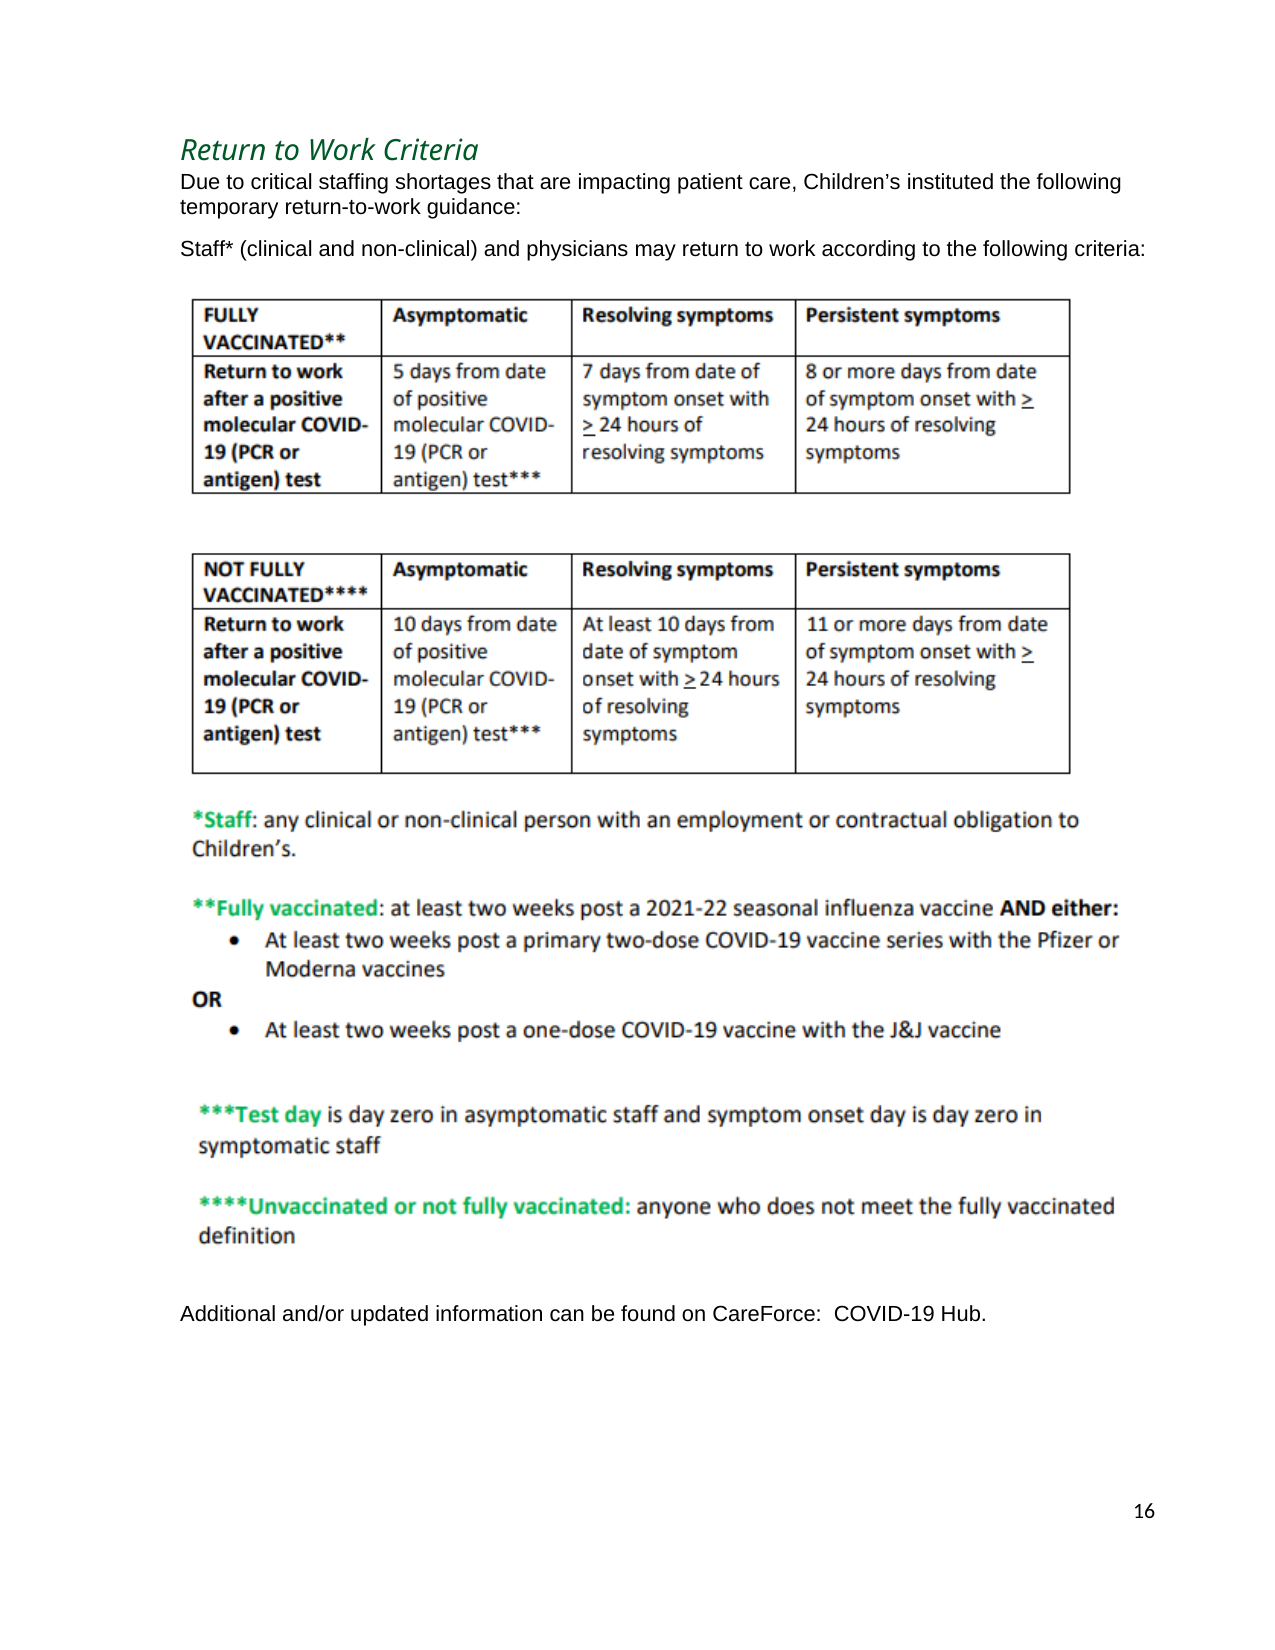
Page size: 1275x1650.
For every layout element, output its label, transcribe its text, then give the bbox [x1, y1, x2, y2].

subtitle Return to Work Criteria [180, 129, 1155, 169]
text Due to critical staffing shortages that are impacting patient care, Children’s instituted the following temporary return-to-work guidance: [180, 169, 1155, 219]
text Additional and/or updated information can be found on CareForce: COVID-19 Hub. [180, 1301, 1155, 1327]
text Staff* (clinical and non-clinical) and physicians may return to work according to the following criteria: [180, 236, 1155, 261]
